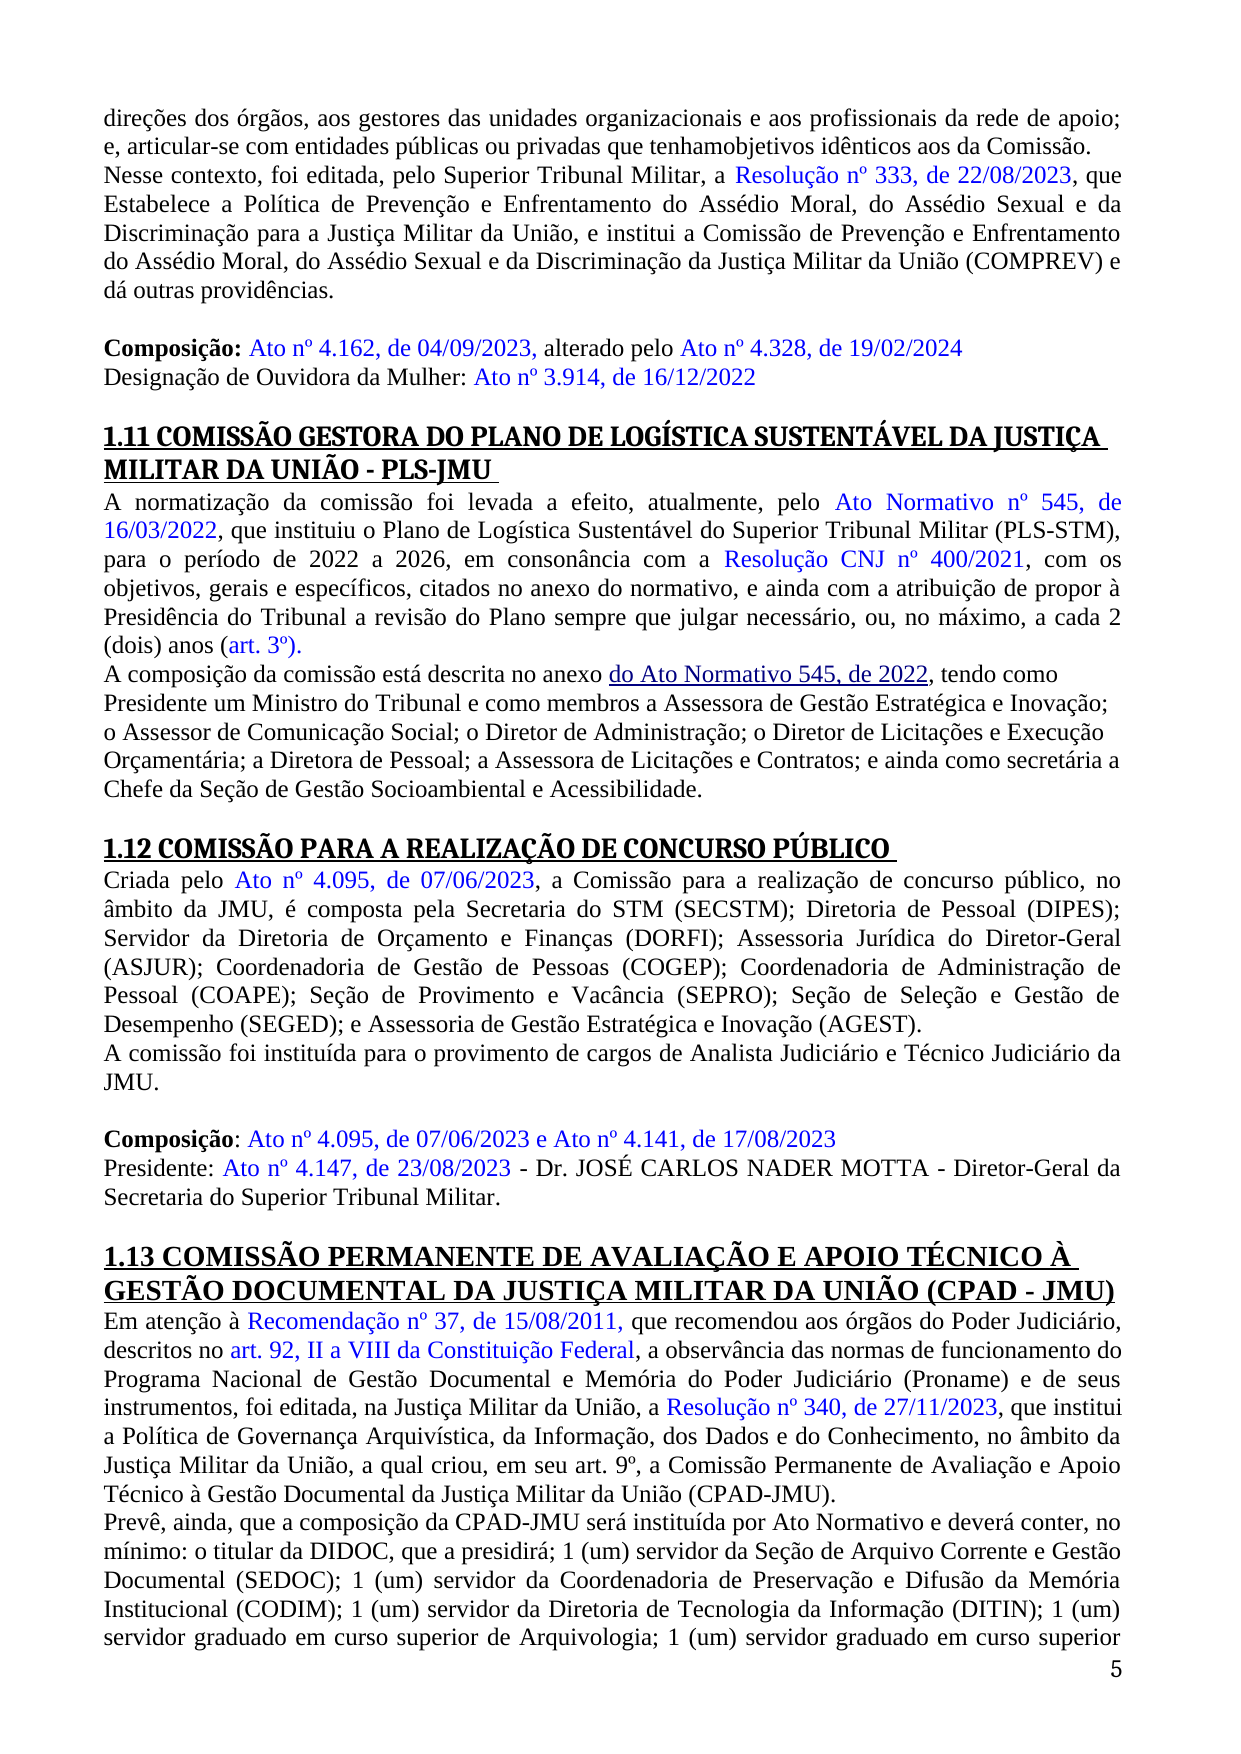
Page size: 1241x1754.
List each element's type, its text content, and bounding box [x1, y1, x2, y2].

text 1.12 COMISSÃO PARA A REALIZAÇÃO DE CONCURSO PÚBLICO [103, 832, 1122, 865]
text Designação de Ouvidora da Mulher: Ato nº 3.914, de 16/12/2022 [103, 362, 1122, 391]
text A comissão foi instituída para o provimento de cargos de Analista Judiciário e Técnico Judiciário da JMU. [103, 1038, 1122, 1095]
text 1.11 COMISSÃO GESTORA DO PLANO DE LOGÍSTICA SUSTENTÁVEL DA JUSTIÇA MILITAR DA UNIÃO - PLS-JMU [103, 420, 1122, 487]
text Composição: Ato nº 4.095, de 07/06/2023 e Ato nº 4.141, de 17/08/2023 [103, 1124, 1122, 1153]
text Criada pelo Ato nº 4.095, de 07/06/2023, a Comissão para a realização de concurso público, no âmbito da JMU, é composta pela Secretaria do STM (SECSTM); Diretoria de Pessoal (DIPES); Servidor da Diretoria de Orçamento e Finanças (DORFI); Assessoria Jurídica do Diretor-Geral (ASJUR); Coordenadoria de Gestão de Pessoas (COGEP); Coordenadoria de Administração de Pessoal (COAPE); Seção de Provimento e Vacância (SEPRO); Seção de Seleção e Gestão de Desempenho (SEGED); e Assessoria de Gestão Estratégica e Inovação (AGEST). [103, 865, 1122, 1038]
text Prevê, ainda, que a composição da CPAD-JMU será instituída por Ato Normativo e deverá conter, no mínimo: o titular da DIDOC, que a presidirá; 1 (um) servidor da Seção de Arquivo Corrente e Gestão Documental (SEDOC); 1 (um) servidor da Coordenadoria de Preservação e Difusão da Memória Institucional (CODIM); 1 (um) servidor da Diretoria de Tecnologia da Informação (DITIN); 1 (um) servidor graduado em curso superior de Arquivologia; 1 (um) servidor graduado em curso superior [103, 1507, 1122, 1651]
text 1.13 COMISSÃO PERMANENTE DE AVALIAÇÃO E APOIO TÉCNICO À GESTÃO DOCUMENTAL DA JUSTIÇA MILITAR DA UNIÃO (CPAD - JMU) [103, 1239, 1122, 1306]
text Composição: Ato nº 4.162, de 04/09/2023, alterado pelo Ato nº 4.328, de 19/02/2024 [103, 333, 1122, 362]
text A composição da comissão está descrita no anexo do Ato Normativo 545, de 2022, tendo como Presidente um Ministro do Tribunal e como membros a Assessora de Gestão Estratégica e Inovação; o Assessor de Comunicação Social; o Diretor de Administração; o Diretor de Licitações e Execução Orçamentária; a Diretora de Pessoal; a Assessora de Licitações e Contratos; e ainda como secretária a Chefe da Seção de Gestão Socioambiental e Acessibilidade. [103, 659, 1122, 803]
text Nesse contexto, foi editada, pelo Superior Tribunal Militar, a Resolução nº 333, de 22/08/2023, que Estabelece a Política de Prevenção e Enfrentamento do Assédio Moral, do Assédio Sexual e da Discriminação para a Justiça Militar da União, e institui a Comissão de Prevenção e Enfrentamento do Assédio Moral, do Assédio Sexual e da Discriminação da Justiça Militar da União (COMPREV) e dá outras providências. [103, 160, 1122, 305]
text A normatização da comissão foi levada a efeito, atualmente, pelo Ato Normativo nº 545, de 16/03/2022, que instituiu o Plano de Logística Sustentável do Superior Tribunal Militar (PLS-STM), para o período de 2022 a 2026, em consonância com a Resolução CNJ nº 400/2021, com os objetivos, gerais e específicos, citados no anexo do normativo, e ainda com a atribuição de propor à Presidência do Tribunal a revisão do Plano sempre que julgar necessário, ou, no máximo, a cada 2 (dois) anos (art. 3º). [103, 487, 1122, 659]
text direções dos órgãos, aos gestores das unidades organizacionais e aos profissionais da rede de apoio; e, articular-se com entidades públicas ou privadas que tenhamobjetivos idênticos aos da Comissão. [103, 103, 1122, 160]
text Em atenção à Recomendação nº 37, de 15/08/2011, que recomendou aos órgãos do Poder Judiciário, descritos no art. 92, II a VIII da Constituição Federal, a observância das normas de funcionamento do Programa Nacional de Gestão Documental e Memória do Poder Judiciário (Proname) e de seus instrumentos, foi editada, na Justiça Militar da União, a Resolução nº 340, de 27/11/2023, que institui a Política de Governança Arquivística, da Informação, dos Dados e do Conhecimento, no âmbito da Justiça Militar da União, a qual criou, em seu art. 9º, a Comissão Permanente de Avaliação e Apoio Técnico à Gestão Documental da Justiça Militar da União (CPAD-JMU). [103, 1306, 1122, 1507]
text Presidente: Ato nº 4.147, de 23/08/2023 - Dr. JOSÉ CARLOS NADER MOTTA - Diretor-Geral da Secretaria do Superior Tribunal Militar. [103, 1153, 1122, 1210]
